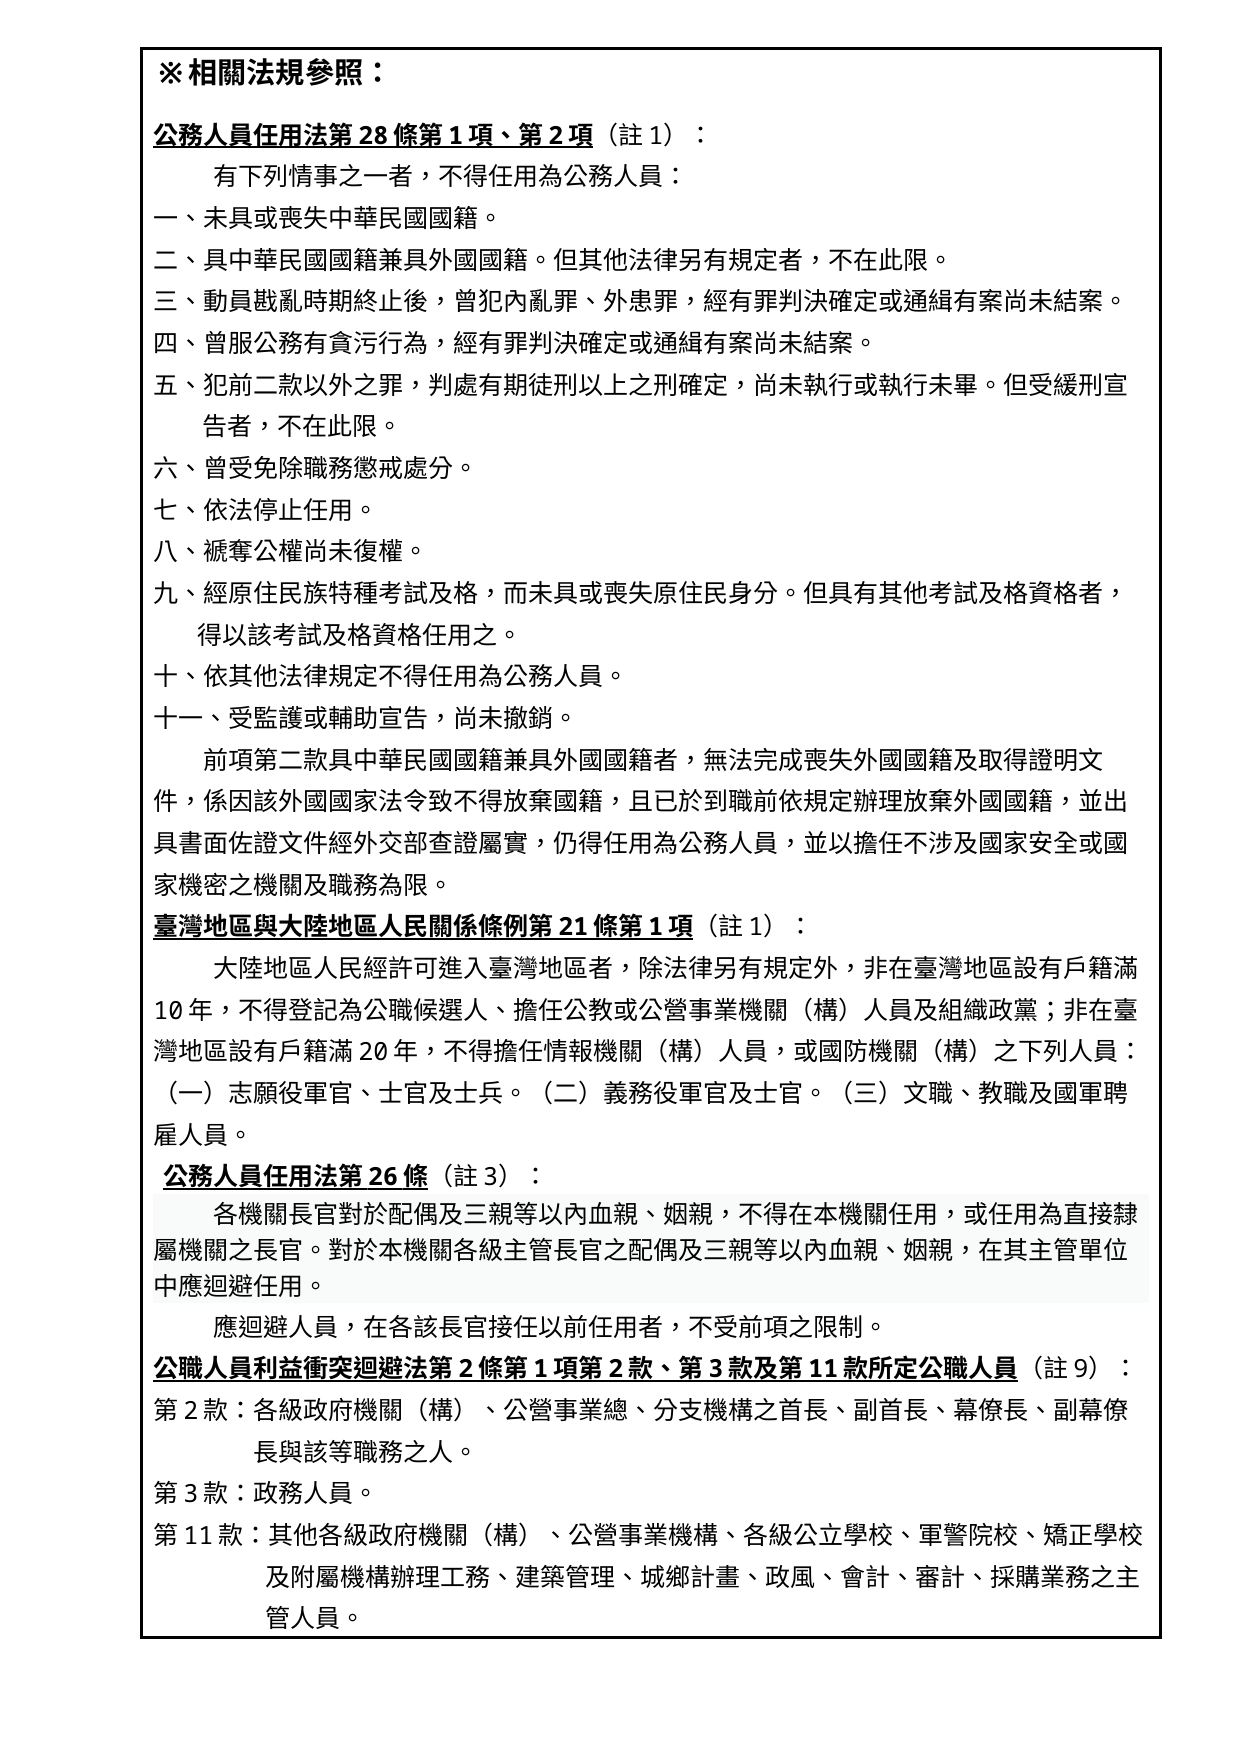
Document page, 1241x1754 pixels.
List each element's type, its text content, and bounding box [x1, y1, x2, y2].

table_header ※相關法規參照： 公務人員任用法第28條第1項、第2項（註1）： 有下列情事之一者，不得任用為公務人員： 一、未具或喪失中華民國國籍。 二、具中華民國國籍兼具外國國籍。但其他法律另有規定者，不在此限。 三、動員戡亂時期終止後，曾犯內亂罪、外患罪，經有罪判決確定或通緝有案尚未結案。 四、曾服公務有貪污行為，經有罪判決確定或通緝有案尚未結案。 五、犯前二款以外之罪，判處有期徒刑以上之刑確定，尚未執行或執行未畢。但受緩刑宣告者，不在此限。 六、曾受免除職務懲戒處分。 七、依法停止任用。 八、褫奪公權尚未復權。 九、經原住民族特種考試及格，而未具或喪失原住民身分。但具有其他考試及格資格者，得以該考試及格資格任用之。 十、依其他法律規定不得任用為公務人員。 十一、受監護或輔助宣告，尚未撤銷。 前項第二款具中華民國國籍兼具外國國籍者，無法完成喪失外國國籍及取得證明文件，係因該外國國家法令致不得放棄國籍，且已於到職前依規定辦理放棄外國國籍，並出具書面佐證文件經外交部查證屬實，仍得任用為公務人員，並以擔任不涉及國家安全或國家機密之機關及職務為限。 臺灣地區與大陸地區人民關係條例第21條第1項（註1）： 大陸地區人民經許可進入臺灣地區者，除法律另有規定外，非在臺灣地區設有戶籍滿10年，不得登記為公職候選人、擔任公教或公營事業機關（構）人員及組織政黨；非在臺灣地區設有戶籍滿20年，不得擔任情報機關（構）人員，或國防機關（構）之下列人員：（一）志願役軍官、士官及士兵。（二）義務役軍官及士官。（三）文職、教職及國軍聘雇人員。 公務人員任用法第26條（註3）： 各機關長官對於配偶及三親等以內血親、姻親，不得在本機關任用，或任用為直接隸屬機關之長官。對於本機關各級主管長官之配偶及三親等以內血親、姻親，在其主管單位中應迴避任用。 應迴避人員，在各該長官接任以前任用者，不受前項之限制。 公職人員利益衝突迴避法第2條第1項第2款、第3款及第11款所定公職人員（註9）： 第2款：各級政府機關（構）、公營事業總、分支機構之首長、副首長、幕僚長、副幕僚長與該等職務之人。 第3款：政務人員。 第11款：其他各級政府機關（構）、公營事業機構、各級公立學校、軍警院校、矯正學校及附屬機構辦理工務、建築管理、城鄉計畫、政風、會計、審計、採購業務之主管人員。 [143, 50, 1159, 1636]
